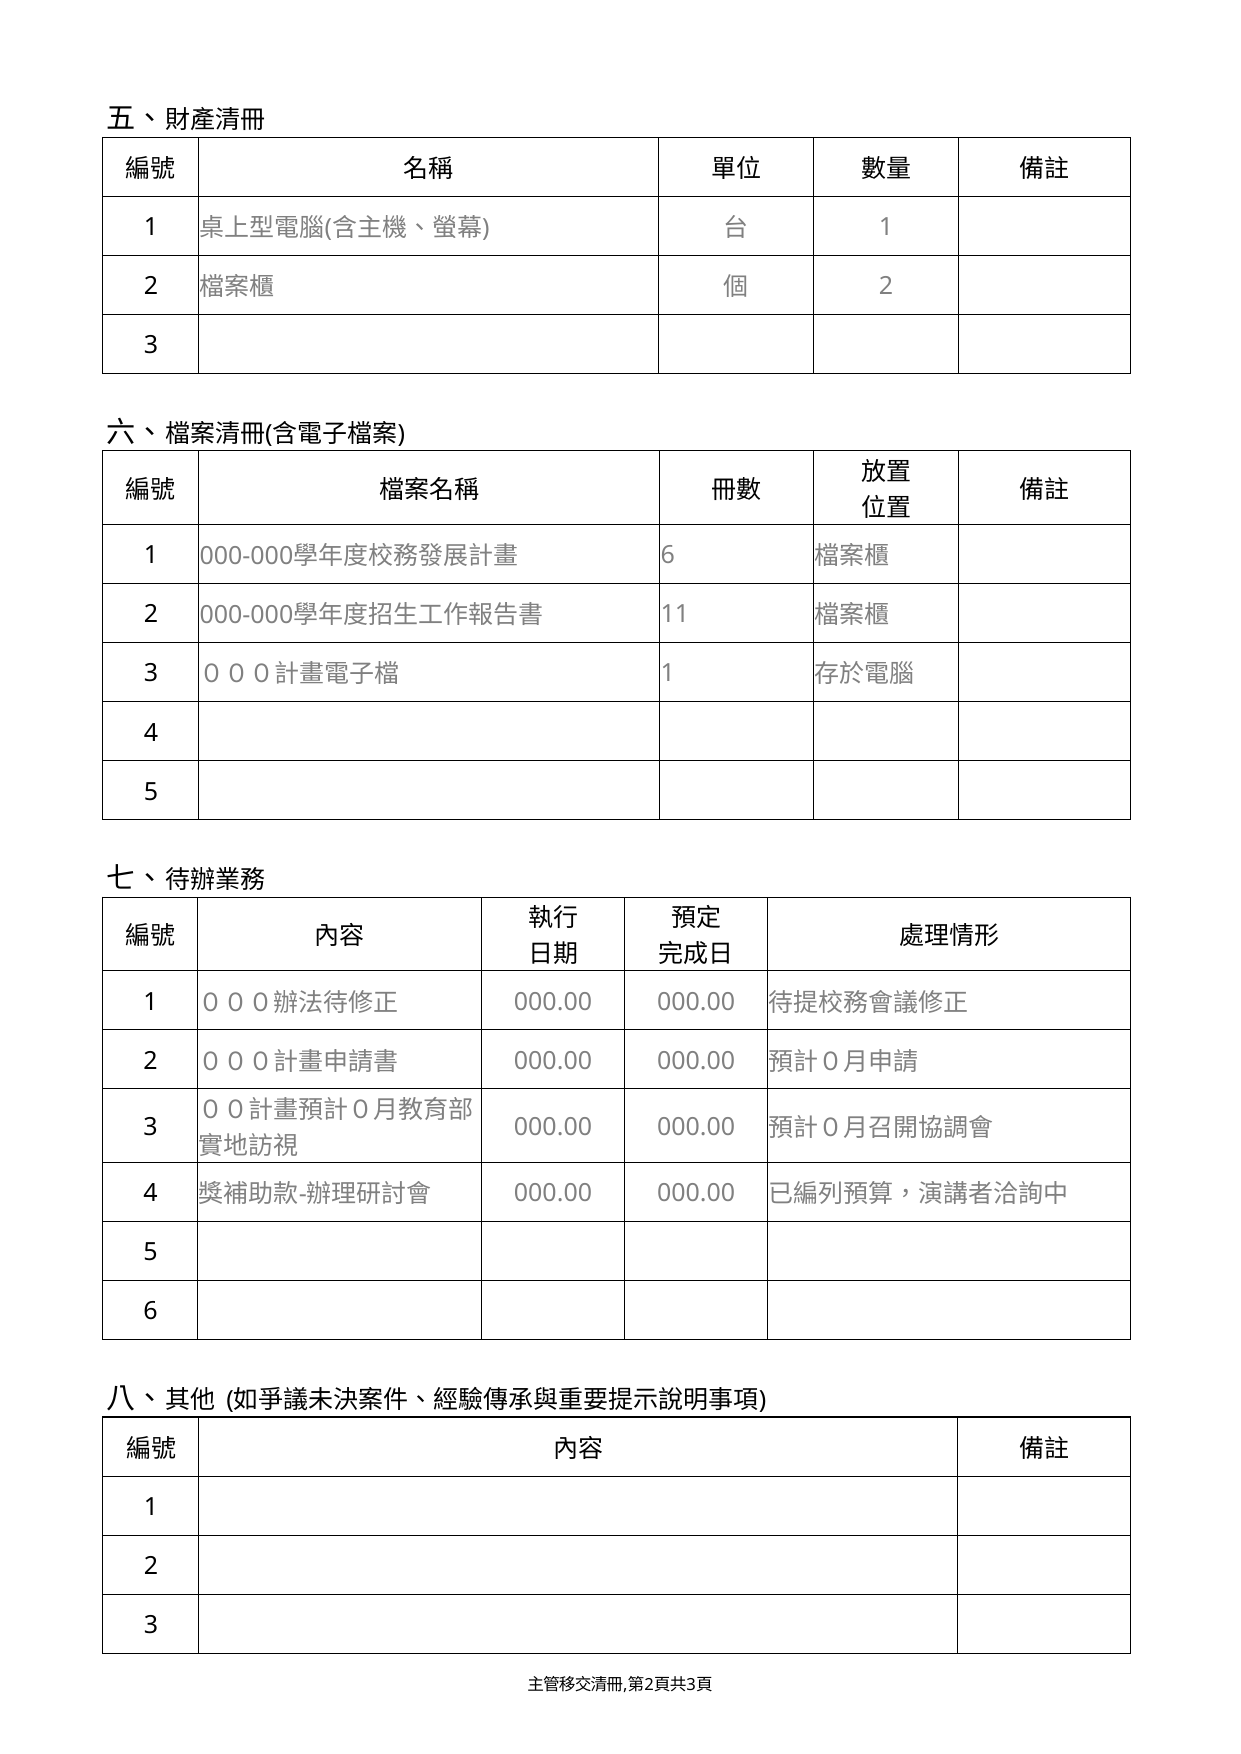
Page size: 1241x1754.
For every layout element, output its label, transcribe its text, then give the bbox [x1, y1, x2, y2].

table_header 冊數 [660, 451, 813, 524]
table_header 數量 [814, 138, 958, 196]
text 五、財產清冊 [106, 94, 1134, 137]
table_cell [198, 1222, 481, 1280]
table_cell 2 [103, 584, 198, 642]
table_cell ０００計畫電子檔 [199, 643, 659, 701]
table_cell 3 [103, 1595, 198, 1653]
table_cell 2 [103, 1536, 198, 1594]
table_cell [958, 1477, 1130, 1534]
table_cell [958, 1536, 1130, 1594]
table_cell 000.00 [482, 1163, 624, 1221]
table_cell [199, 1536, 957, 1594]
table_cell 6 [660, 525, 813, 583]
table_cell [625, 1222, 767, 1280]
table_header 編號 [103, 1418, 198, 1476]
table_header 備註 [959, 138, 1130, 196]
table_cell 檔案櫃 [814, 525, 958, 583]
table_cell [199, 702, 659, 760]
table_cell 檔案櫃 [199, 256, 658, 314]
table_cell 個 [659, 256, 813, 314]
table_cell 待提校務會議修正 [768, 971, 1130, 1029]
table_cell [659, 315, 813, 373]
table_cell 000-000學年度招生工作報告書 [199, 584, 659, 642]
table_cell [199, 315, 658, 373]
table_header 內容 [199, 1418, 957, 1476]
table_cell 000.00 [482, 971, 624, 1029]
table_cell [199, 1595, 957, 1653]
table_header 放置 位置 [814, 451, 958, 524]
table_cell [814, 761, 958, 819]
table_cell 已編列預算，演講者洽詢中 [768, 1163, 1130, 1221]
table_cell 4 [103, 702, 198, 760]
table_cell [199, 761, 659, 819]
table_header 編號 [103, 451, 198, 524]
table_cell [482, 1222, 624, 1280]
table_cell 2 [103, 1030, 197, 1088]
table_cell 1 [103, 1477, 198, 1534]
table_cell [959, 643, 1130, 701]
table_cell 獎補助款-辦理研討會 [198, 1163, 481, 1221]
table_header 名稱 [199, 138, 658, 196]
table_cell [768, 1222, 1130, 1280]
table_cell [959, 584, 1130, 642]
table_cell [814, 702, 958, 760]
table_cell [959, 315, 1130, 373]
table_header 備註 [958, 1418, 1130, 1476]
table_cell 1 [103, 197, 198, 255]
text 七、待辦業務 [106, 854, 1134, 897]
table_cell 3 [103, 643, 198, 701]
table_cell 1 [660, 643, 813, 701]
table_cell 4 [103, 1163, 197, 1221]
table_header 備註 [959, 451, 1130, 524]
table_cell [959, 256, 1130, 314]
table_cell ０００計畫申請書 [198, 1030, 481, 1088]
table_cell ００計畫預計０月教育部實地訪視 [198, 1089, 481, 1162]
table_header 單位 [659, 138, 813, 196]
table_cell [660, 761, 813, 819]
table_cell 11 [660, 584, 813, 642]
table_header 檔案名稱 [199, 451, 659, 524]
table_cell 2 [103, 256, 198, 314]
table_cell 2 [814, 256, 958, 314]
table_cell 5 [103, 761, 198, 819]
table_cell 000.00 [625, 971, 767, 1029]
table_header 內容 [198, 898, 481, 970]
table_cell 6 [103, 1281, 197, 1339]
table_cell 000.00 [482, 1030, 624, 1088]
table_cell [660, 702, 813, 760]
table_cell [198, 1281, 481, 1339]
table_cell 1 [814, 197, 958, 255]
table_cell 3 [103, 1089, 197, 1162]
table_cell 桌上型電腦(含主機、螢幕) [199, 197, 658, 255]
table_cell [199, 1477, 957, 1534]
table_cell 存於電腦 [814, 643, 958, 701]
table_cell [959, 761, 1130, 819]
table_header 預定 完成日 [625, 898, 767, 970]
table_cell [959, 702, 1130, 760]
table_header 執行 日期 [482, 898, 624, 970]
table_cell 000.00 [625, 1163, 767, 1221]
table_cell [958, 1595, 1130, 1653]
table_header 處理情形 [768, 898, 1130, 970]
table_header 編號 [103, 138, 198, 196]
table_cell [482, 1281, 624, 1339]
table_cell 5 [103, 1222, 197, 1280]
table_cell 000.00 [625, 1089, 767, 1162]
table_cell 預計０月召開協調會 [768, 1089, 1130, 1162]
table_cell [625, 1281, 767, 1339]
table_cell [814, 315, 958, 373]
table_cell ０００辦法待修正 [198, 971, 481, 1029]
table_cell 預計０月申請 [768, 1030, 1130, 1088]
table_cell [959, 197, 1130, 255]
table_cell 1 [103, 525, 198, 583]
table_cell 檔案櫃 [814, 584, 958, 642]
table_cell 000-000學年度校務發展計畫 [199, 525, 659, 583]
text 六、檔案清冊(含電子檔案) [106, 408, 1134, 450]
table_cell 000.00 [625, 1030, 767, 1088]
table_cell [959, 525, 1130, 583]
table_cell 3 [103, 315, 198, 373]
table_cell 000.00 [482, 1089, 624, 1162]
table_cell [768, 1281, 1130, 1339]
table_cell 1 [103, 971, 197, 1029]
table_header 編號 [103, 898, 197, 970]
text 八、其他 (如爭議未決案件、經驗傳承與重要提示說明事項) [106, 1374, 1134, 1416]
table_cell 台 [659, 197, 813, 255]
